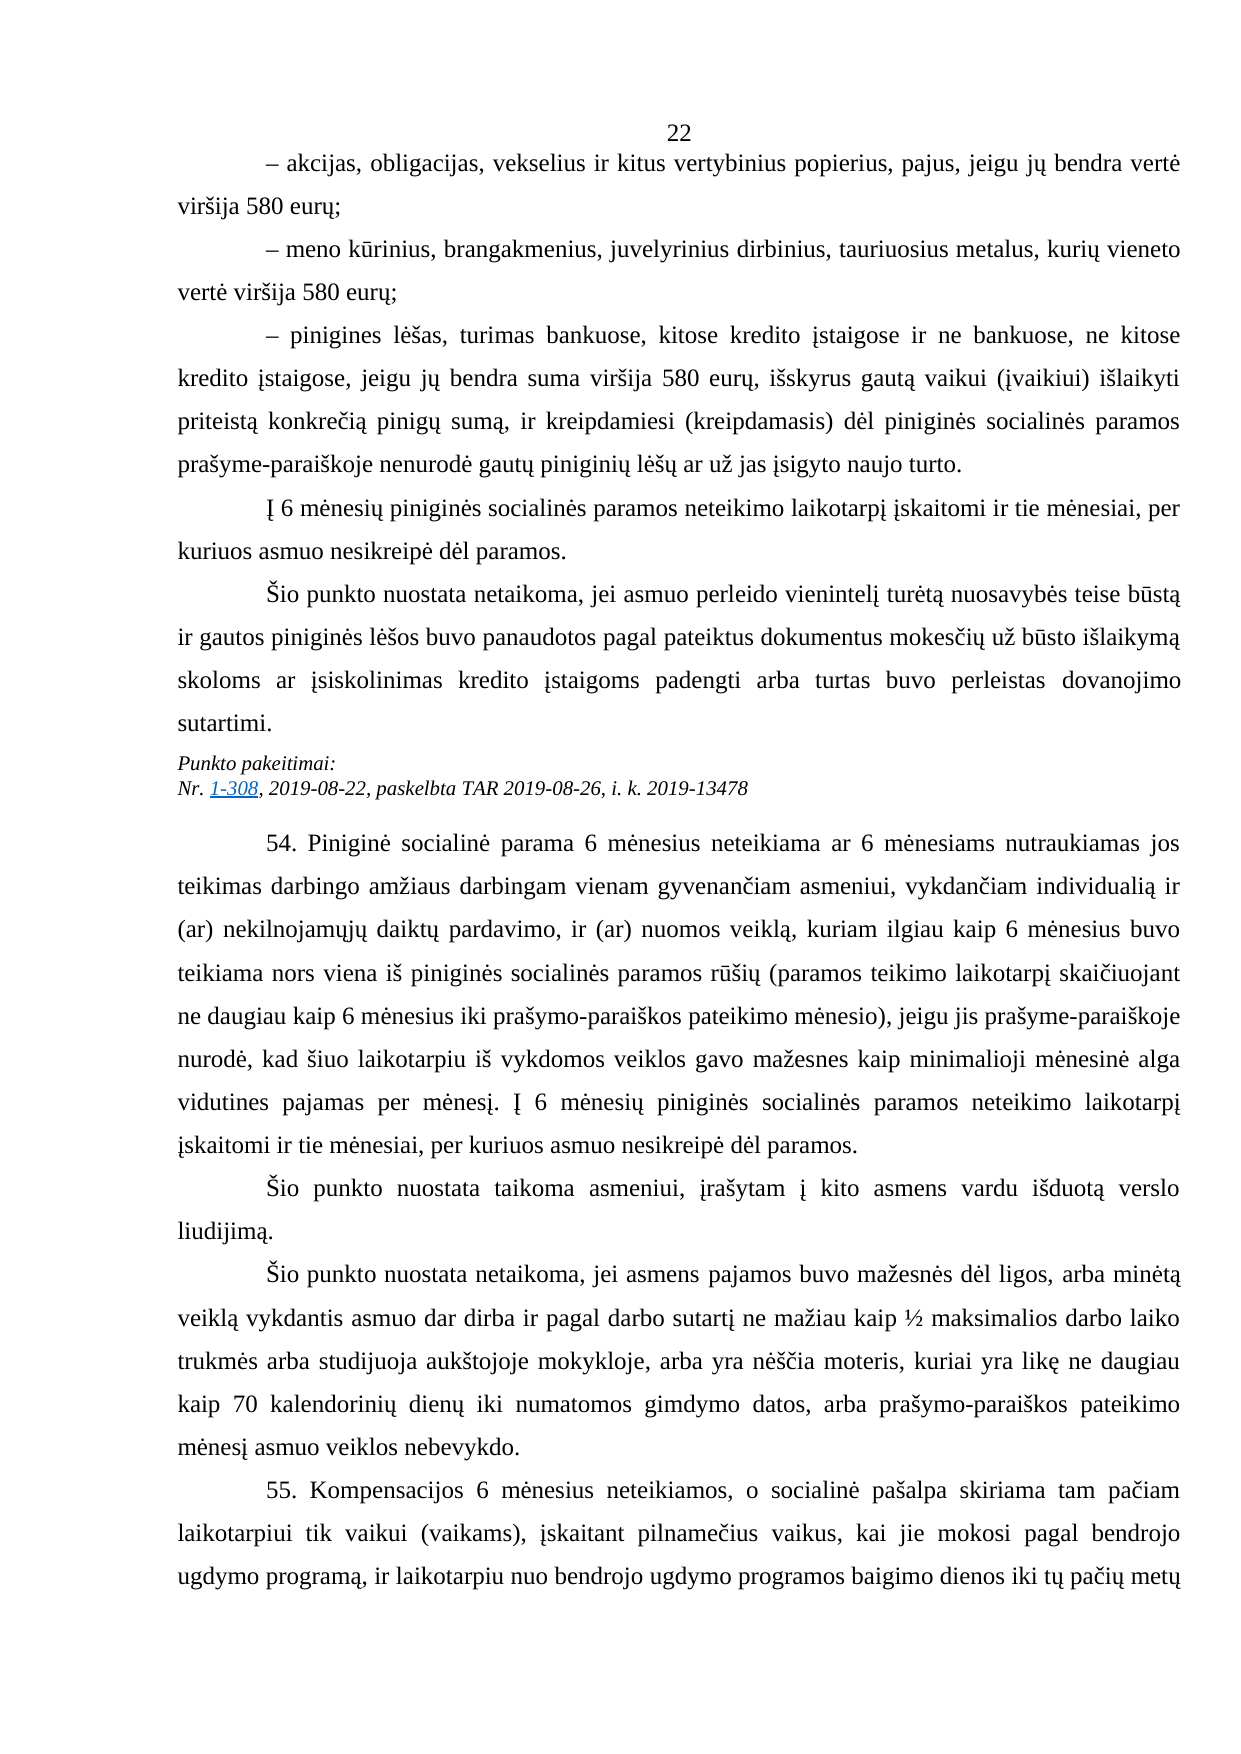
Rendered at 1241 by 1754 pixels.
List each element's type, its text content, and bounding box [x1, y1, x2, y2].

text – pinigines lėšas, turimas bankuose, kitose kredito įstaigose ir ne bankuose, ne kitose kredito įstaigose, jeigu jų bendra suma viršija 580 eurų, išskyrus gautą vaikui (įvaikiui) išlaikyti priteistą konkrečią pinigų sumą, ir kreipdamiesi (kreipdamasis) dėl piniginės socialinės paramos prašyme-paraiškoje nenurodė gautų piniginių lėšų ar už jas įsigyto naujo turto. [177, 320, 1181, 478]
text – akcijas, obligacijas, vekselius ir kitus vertybinius popierius, pajus, jeigu jų bendra vertė viršija 580 eurų; [177, 148, 1181, 219]
text Šio punkto nuostata netaikoma, jei asmens pajamos buvo mažesnės dėl ligos, arba minėtą veiklą vykdantis asmuo dar dirba ir pagal darbo sutartį ne mažiau kaip ½ maksimalios darbo laiko trukmės arba studijuoja aukštojoje mokykloje, arba yra nėščia moteris, kuriai yra likę ne daugiau kaip 70 kalendorinių dienų iki numatomos gimdymo datos, arba prašymo-paraiškos pateikimo mėnesį asmuo veiklos nebevykdo. [177, 1259, 1181, 1461]
text Nr. 1-308, 2019-08-22, paskelbta TAR 2019-08-26, i. k. 2019-13478 [177, 775, 1181, 799]
text 54. Piniginė socialinė parama 6 mėnesius neteikiama ar 6 mėnesiams nutraukiamas jos teikimas darbingo amžiaus darbingam vienam gyvenančiam asmeniui, vykdančiam individualią ir (ar) nekilnojamųjų daiktų pardavimo, ir (ar) nuomos veiklą, kuriam ilgiau kaip 6 mėnesius buvo teikiama nors viena iš piniginės socialinės paramos rūšių (paramos teikimo laikotarpį skaičiuojant ne daugiau kaip 6 mėnesius iki prašymo-paraiškos pateikimo mėnesio), jeigu jis prašyme-paraiškoje nurodė, kad šiuo laikotarpiu iš vykdomos veiklos gavo mažesnes kaip minimalioji mėnesinė alga vidutines pajamas per mėnesį. Į 6 mėnesių piniginės socialinės paramos neteikimo laikotarpį įskaitomi ir tie mėnesiai, per kuriuos asmuo nesikreipė dėl paramos. [177, 828, 1181, 1159]
text Punkto pakeitimai: [177, 751, 1181, 775]
text Šio punkto nuostata netaikoma, jei asmuo perleido vienintelį turėtą nuosavybės teise būstą ir gautos piniginės lėšos buvo panaudotos pagal pateiktus dokumentus mokesčių už būsto išlaikymą skoloms ar įsiskolinimas kredito įstaigoms padengti arba turtas buvo perleistas dovanojimo sutartimi. [177, 579, 1181, 737]
text 55. Kompensacijos 6 mėnesius neteikiamos, o socialinė pašalpa skiriama tam pačiam laikotarpiui tik vaikui (vaikams), įskaitant pilnamečius vaikus, kai jie mokosi pagal bendrojo ugdymo programą, ir laikotarpiu nuo bendrojo ugdymo programos baigimo dienos iki tų pačių metų [177, 1475, 1181, 1590]
text – meno kūrinius, brangakmenius, juvelyrinius dirbinius, tauriuosius metalus, kurių vieneto vertė viršija 580 eurų; [177, 234, 1181, 306]
text Į 6 mėnesių piniginės socialinės paramos neteikimo laikotarpį įskaitomi ir tie mėnesiai, per kuriuos asmuo nesikreipė dėl paramos. [177, 493, 1181, 564]
text Šio punkto nuostata taikoma asmeniui, įrašytam į kito asmens vardu išduotą verslo liudijimą. [177, 1173, 1181, 1245]
